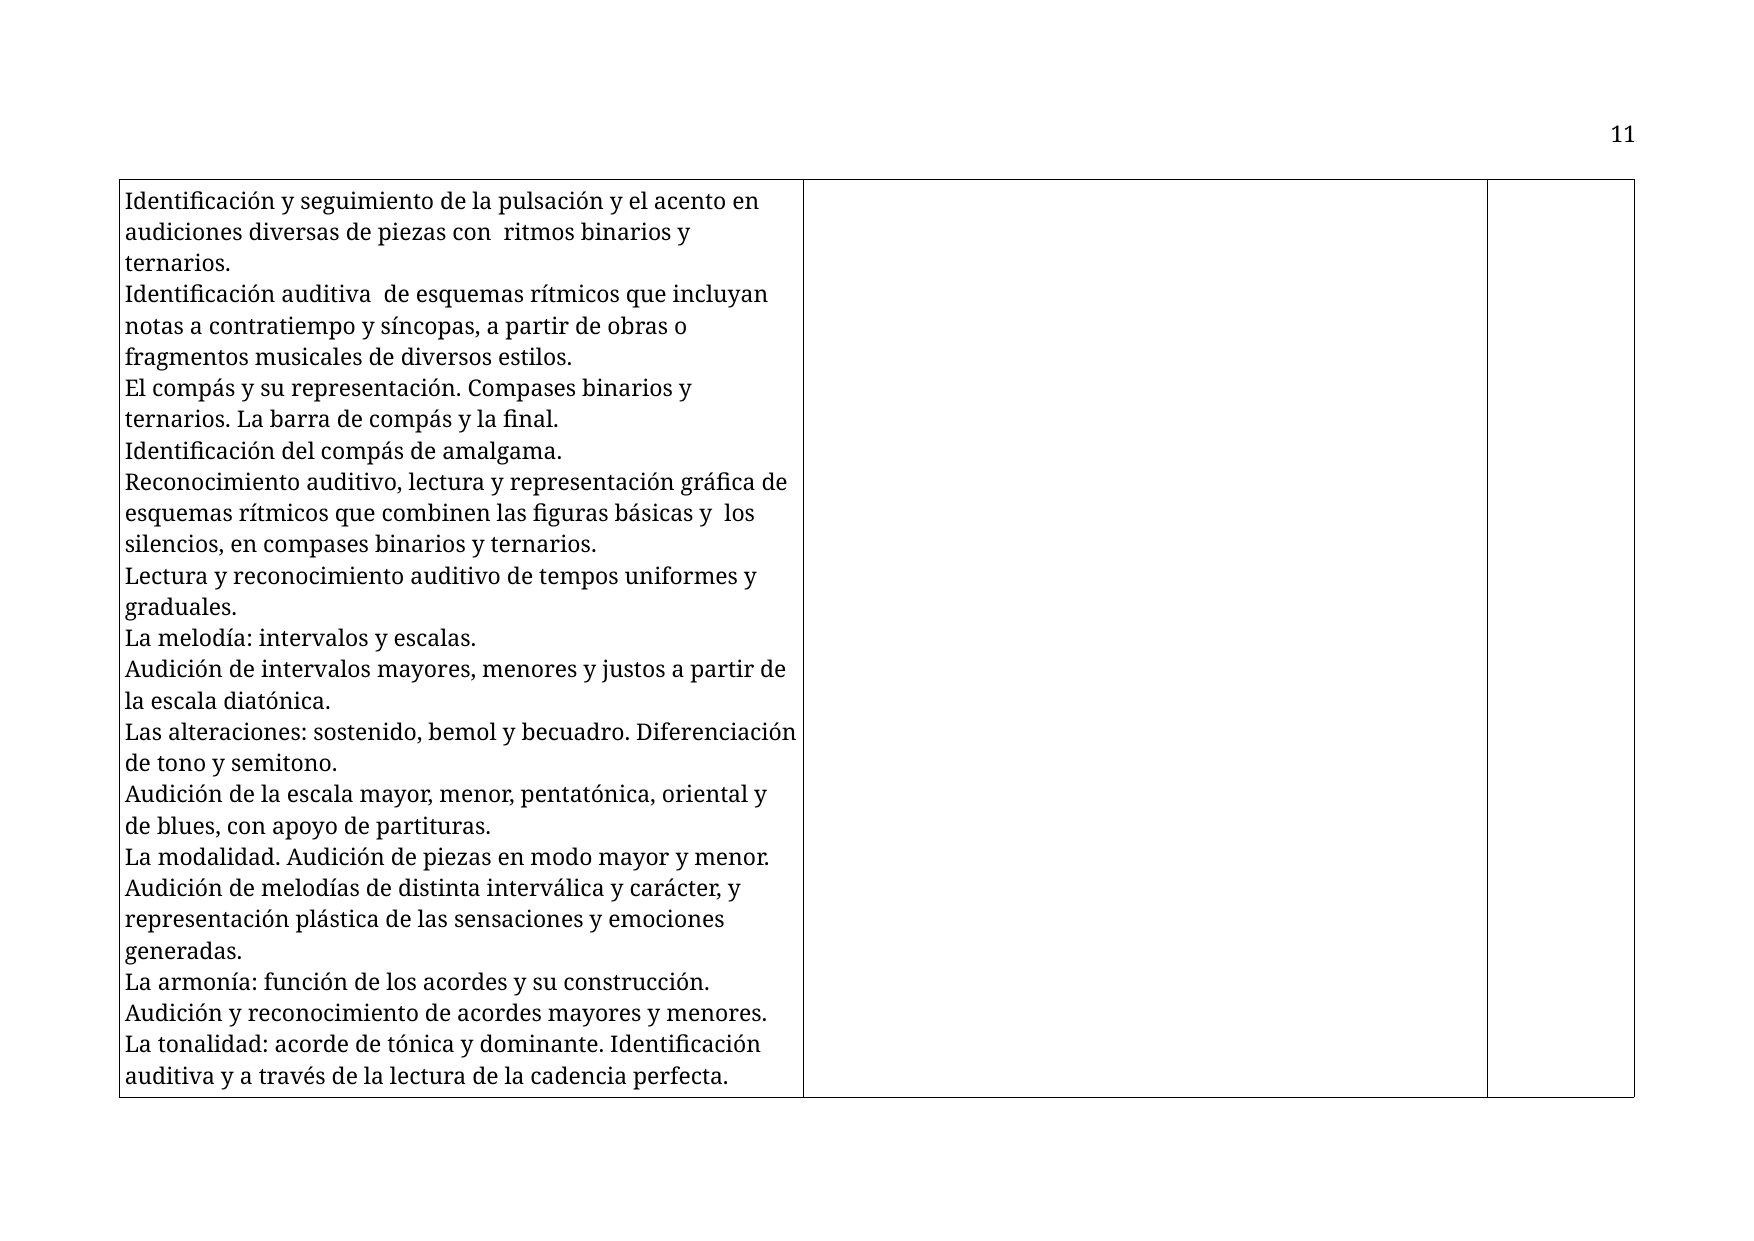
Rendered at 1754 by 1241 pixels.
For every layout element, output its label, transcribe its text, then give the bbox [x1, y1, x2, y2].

table_cell [1488, 180, 1634, 1097]
table_cell [804, 180, 1487, 1097]
table_cell Identificación y seguimiento de la pulsación y el acento en audiciones diversas de piezas con ritmos binarios y ternarios. Identificación auditiva de esquemas rítmicos que incluyan notas a contratiempo y síncopas, a partir de obras o fragmentos musicales de diversos estilos. El compás y su representación. Compases binarios y ternarios. La barra de compás y la final. Identificación del compás de amalgama. Reconocimiento auditivo, lectura y representación gráfica de esquemas rítmicos que combinen las figuras básicas y los silencios, en compases binarios y ternarios. Lectura y reconocimiento auditivo de tempos uniformes y graduales. La melodía: intervalos y escalas. Audición de intervalos mayores, menores y justos a partir de la escala diatónica. Las alteraciones: sostenido, bemol y becuadro. Diferenciación de tono y semitono. Audición de la escala mayor, menor, pentatónica, oriental y de blues, con apoyo de partituras. La modalidad. Audición de piezas en modo mayor y menor. Audición de melodías de distinta interválica y carácter, y representación plástica de las sensaciones y emociones generadas. La armonía: función de los acordes y su construcción. Audición y reconocimiento de acordes mayores y menores. La tonalidad: acorde de tónica y dominante. Identificación auditiva y a través de la lectura de la cadencia perfecta. [120, 180, 803, 1097]
